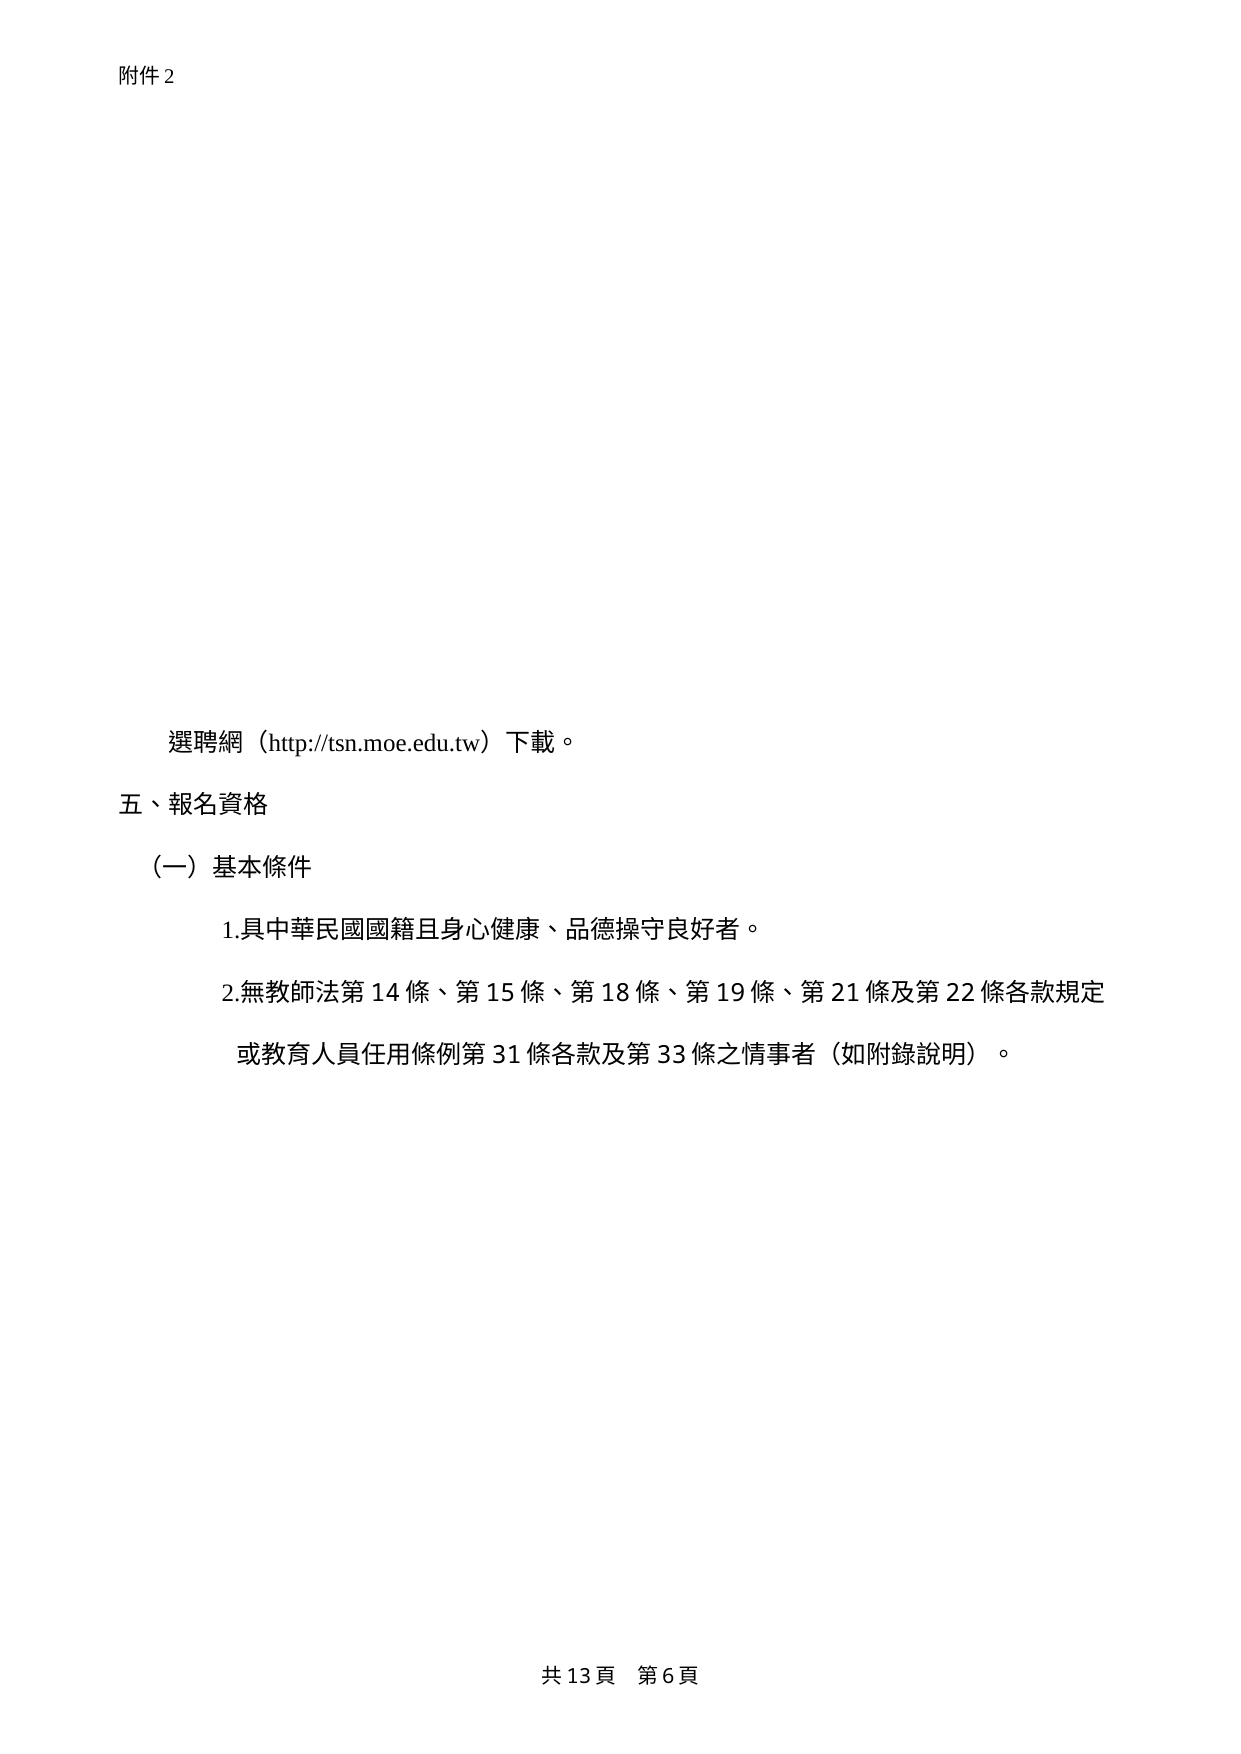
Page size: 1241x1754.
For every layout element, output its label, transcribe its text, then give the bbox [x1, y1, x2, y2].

text 1.具中華民國國籍且身心健康、品德操守良好者。 [118, 886, 1122, 949]
text 2.無教師法第14條、第15條、第18條、第19條、第21條及第22條各款規定或教育人員任用條例第31條各款及第33條之情事者（如附錄說明）。 [221, 949, 1122, 1074]
text 五、報名資格 [118, 761, 1122, 824]
text （一）基本條件 [118, 824, 1122, 886]
text 選聘網（http://tsn.moe.edu.tw）下載。 [118, 699, 1137, 761]
